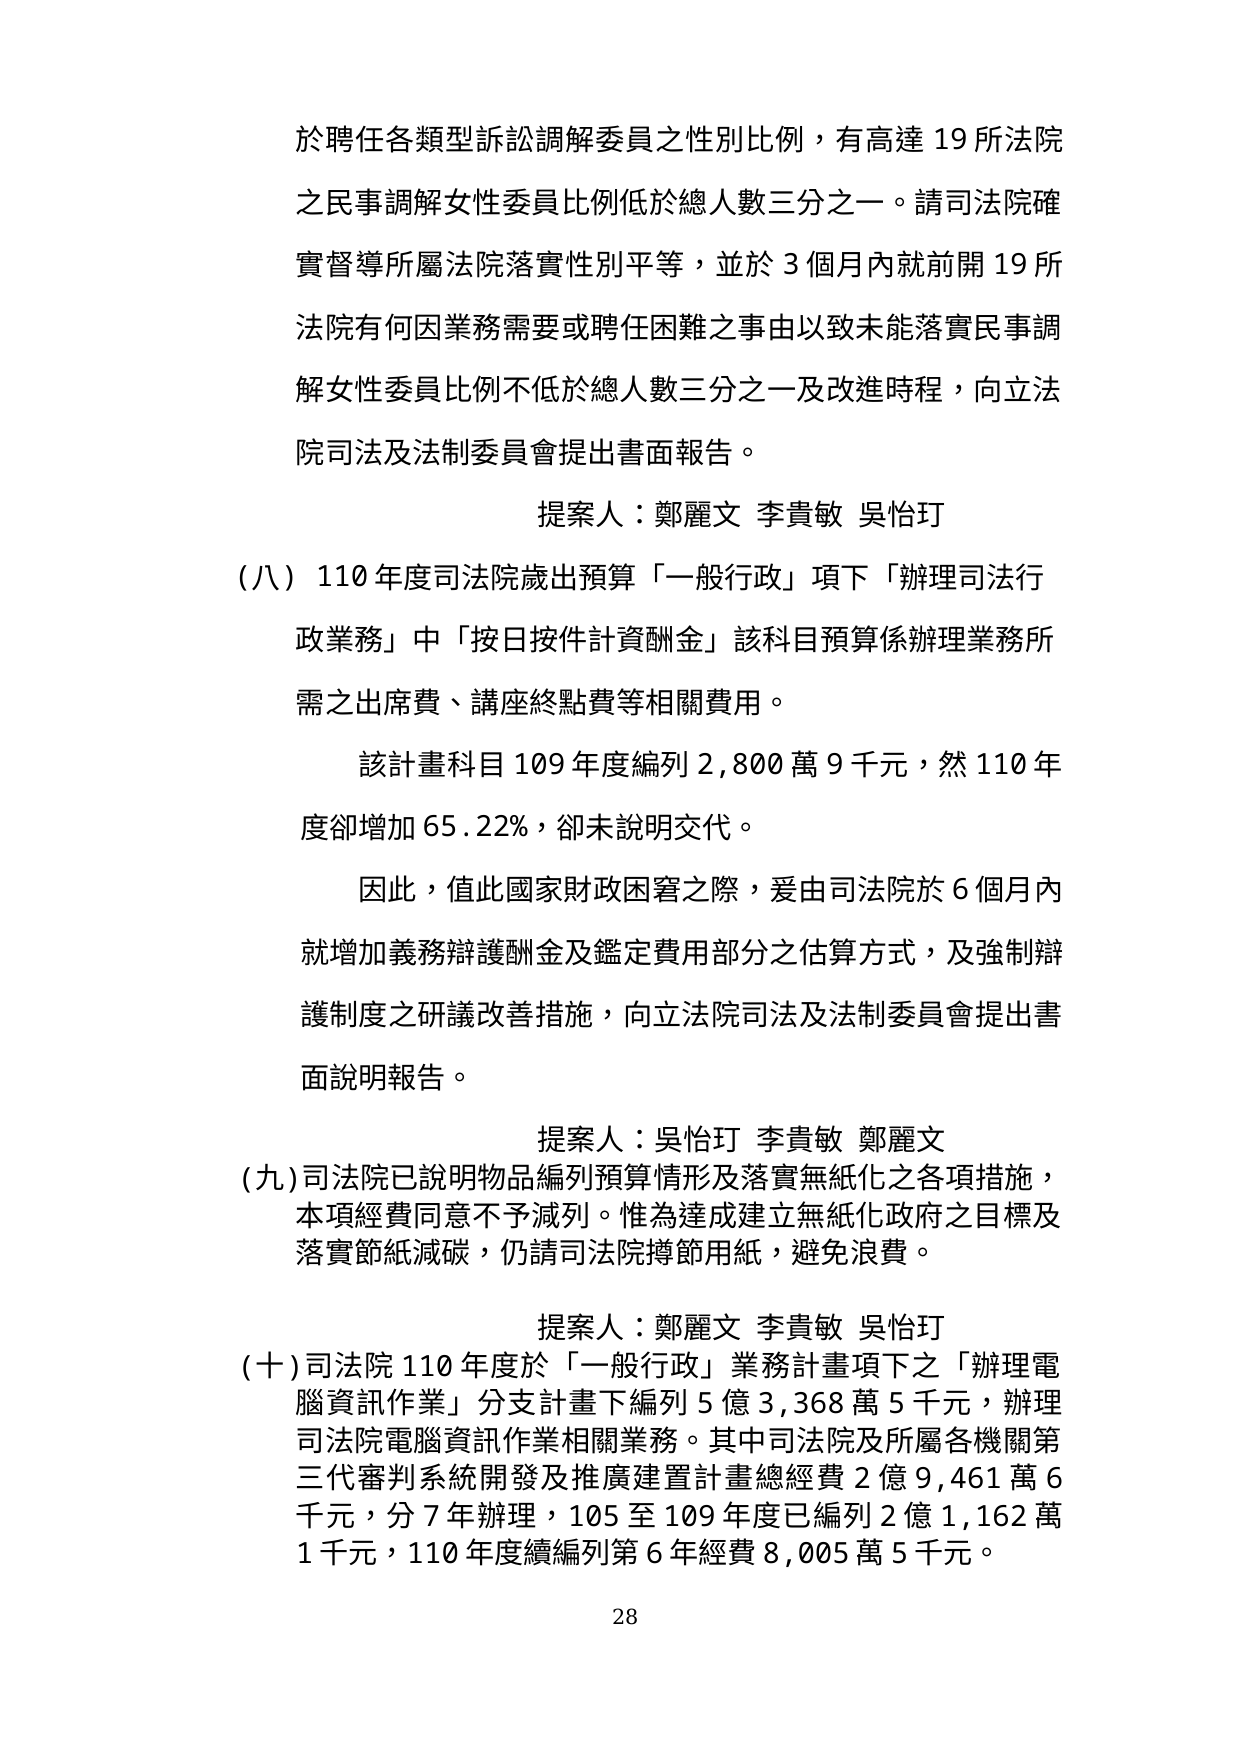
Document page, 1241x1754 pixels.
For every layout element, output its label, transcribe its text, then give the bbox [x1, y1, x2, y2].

text 於聘任各類型訴訟調解委員之性別比例，有高達19所法院之民事調解女性委員比例低於總人數三分之一。請司法院確實督導所屬法院落實性別平等，並於3個月內就前開19所法院有何因業務需要或聘任困難之事由以致未能落實民事調解女性委員比例不低於總人數三分之一及改進時程，向立法院司法及法制委員會提出書面報告。 [234, 96, 1063, 471]
text 因此，值此國家財政困窘之際，爰由司法院於6個月內就增加義務辯護酬金及鑑定費用部分之估算方式，及強制辯護制度之研議改善措施，向立法院司法及法制委員會提出書面說明報告。 [300, 846, 1063, 1096]
text (八) 110年度司法院歲出預算「一般行政」項下「辦理司法行政業務」中「按日按件計資酬金」該科目預算係辦理業務所需之出席費、講座終點費等相關費用。 [234, 534, 1063, 721]
text (九)司法院已說明物品編列預算情形及落實無紙化之各項措施，本項經費同意不予減列。惟為達成建立無紙化政府之目標及落實節紙減碳，仍請司法院撙節用紙，避免浪費。 [237, 1159, 1063, 1271]
text (十)司法院110年度於「一般行政」業務計畫項下之「辦理電腦資訊作業」分支計畫下編列5億3,368萬5千元，辦理司法院電腦資訊作業相關業務。其中司法院及所屬各機關第三代審判系統開發及推廣建置計畫總經費2億9,461萬6千元，分7年辦理，105至109年度已編列2億1,162萬1千元，110年度續編列第6年經費8,005萬5千元。 [237, 1346, 1063, 1571]
text 提案人：鄭麗文 李貴敏 吳怡玎 [537, 1284, 1063, 1346]
text 提案人：吳怡玎 李貴敏 鄭麗文 [537, 1096, 1063, 1159]
text 提案人：鄭麗文 李貴敏 吳怡玎 [537, 471, 1063, 534]
text 該計畫科目109年度編列2,800萬9千元，然110年度卻增加65.22%，卻未說明交代。 [300, 721, 1063, 846]
